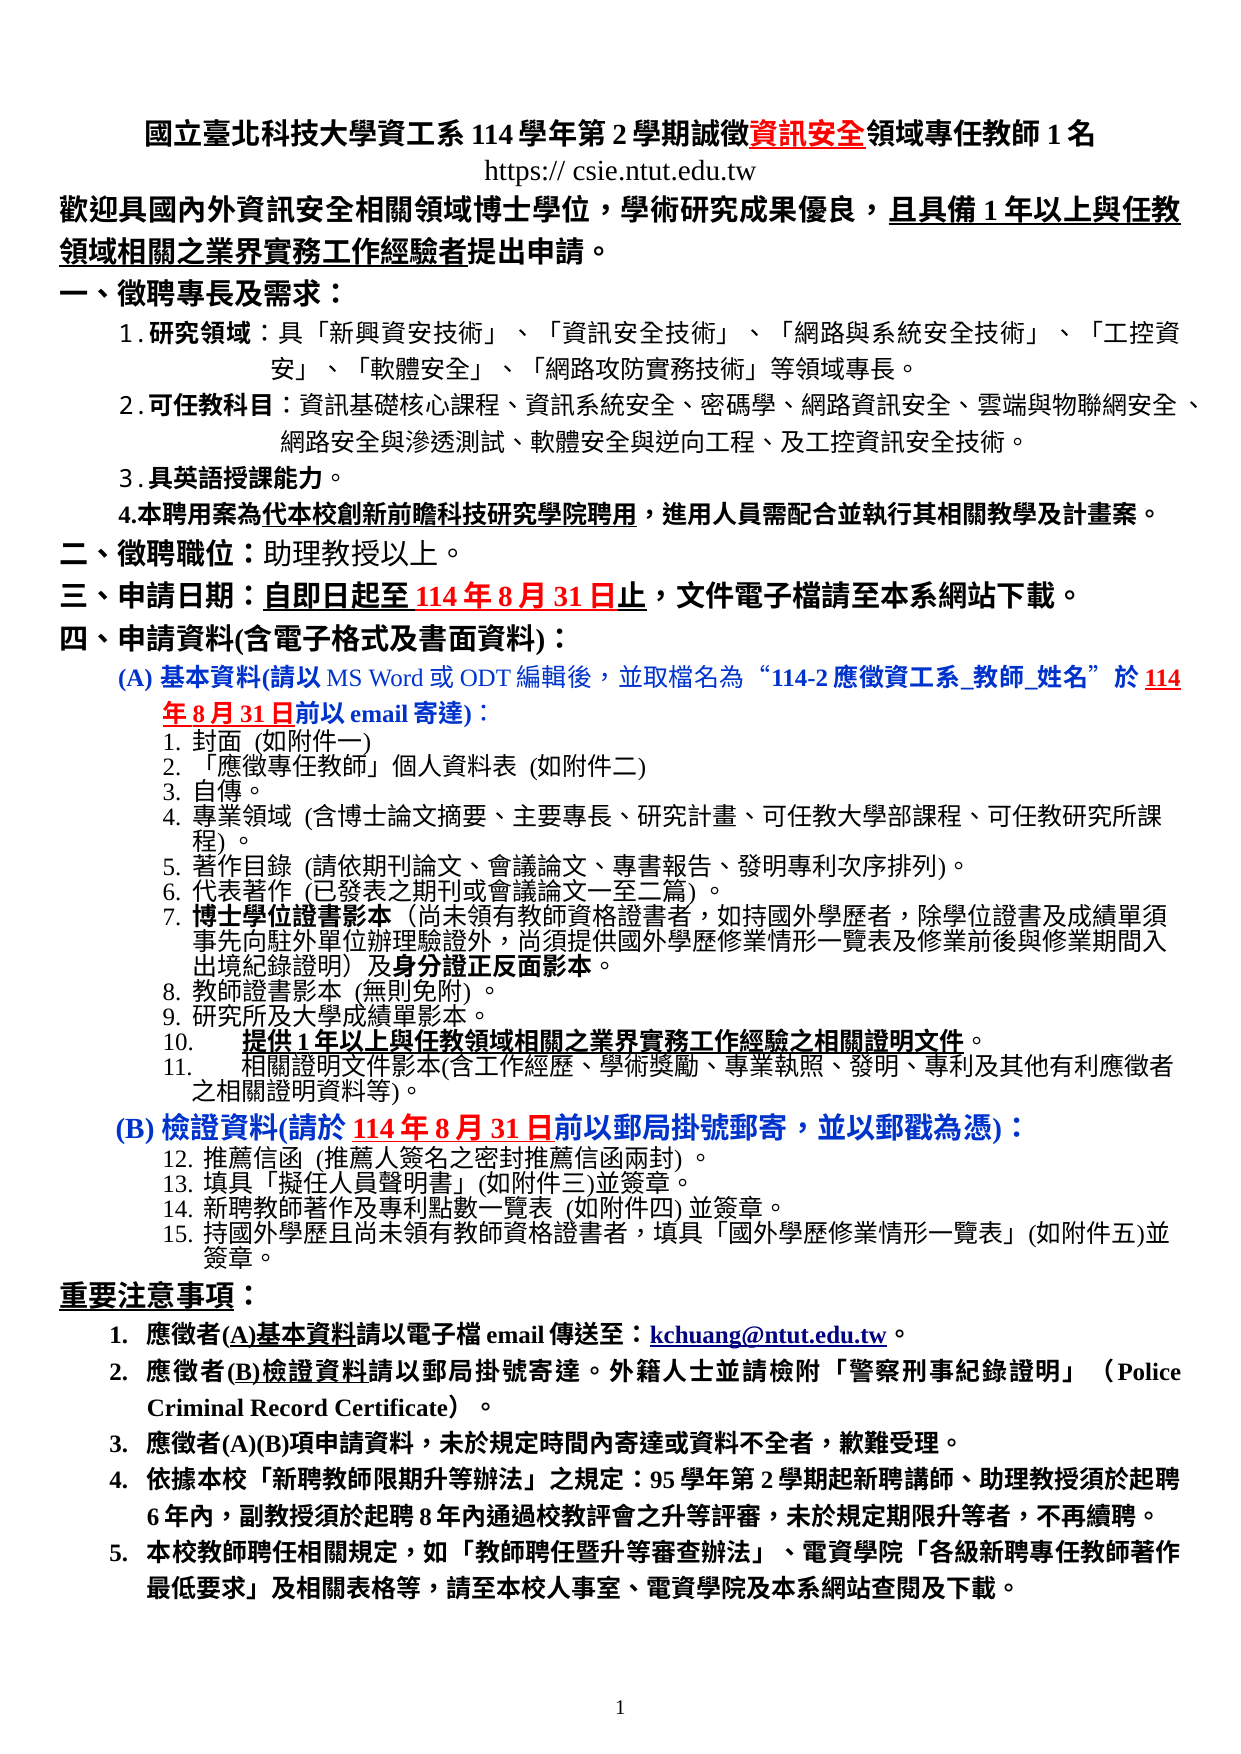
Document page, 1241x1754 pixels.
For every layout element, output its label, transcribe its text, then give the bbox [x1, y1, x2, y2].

text 三、申請日期：自即日起至114年8月31日止，文件電子檔請至本系網站下載。 [59, 573, 1181, 615]
list 提供1年以上與任教領域相關之業界實務工作經驗之相關證明文件。 [957, 1030, 1181, 1055]
list 「應徵專任教師」個人資料表 (如附件二) [162, 755, 1181, 780]
list 應徵者(A)(B)項申請資料，未於規定時間內寄達或資料不全者，歉難受理。 [109, 1423, 1181, 1460]
list 持國外學歷且尚未領有教師資格證書者，填具「國外學歷修業情形一覽表」(如附件五)並簽章。 [162, 1222, 1181, 1272]
list 應徵者(B)檢證資料請以郵局掛號寄達。外籍人士並請檢附「警察刑事紀錄證明」（Police Criminal Record Certificate）。 [109, 1351, 1181, 1423]
list 封面 (如附件一) [162, 730, 1181, 755]
list 相關證明文件影本(含工作經歷、學術獎勵、專業執照、發明、專利及其他有利應徵者之相關證明資料等)。 [162, 1055, 1181, 1105]
text 二、徵聘職位：助理教授以上。 [59, 531, 1181, 573]
text 一、徵聘專長及需求： [59, 271, 1181, 313]
list 自傳。 [162, 780, 1181, 805]
list 提供1年以上與任教領域相關之業界實務工作經驗之相關證明文件。 [358, 1030, 396, 1052]
list 新聘教師著作及專利點數一覽表 (如附件四) 並簽章。 [162, 1197, 1181, 1222]
text (A) 基本資料(請以MS Word或ODT編輯後，並取檔名為“114-2應徵資工系_教師_姓名”於114年8月31日前以email寄達)： [118, 658, 1181, 730]
list 代表著作 (已發表之期刊或會議論文一至二篇) 。 [162, 880, 1181, 905]
list 提供1年以上與任教領域相關之業界實務工作經驗之相關證明文件。 [772, 1030, 806, 1052]
list 推薦信函 (推薦人簽名之密封推薦信函兩封) 。 [162, 1147, 1181, 1172]
list 應徵者(A)基本資料請以電子檔email傳送至：kchuang@ntut.edu.tw。 [109, 1315, 1181, 1351]
text 四、申請資料(含電子格式及書面資料)： [59, 615, 1181, 658]
list 著作目錄 (請依期刊論文、會議論文、專書報告、發明專利次序排列)。 [162, 855, 1181, 880]
text 1.研究領域：具「新興資安技術」、「資訊安全技術」、「網路與系統安全技術」、「工控資安」、「軟體安全」、「網路攻防實務技術」等領域專長。 [118, 313, 1181, 386]
text 4.本聘用案為代本校創新前瞻科技研究學院聘用，進用人員需配合並執行其相關教學及計畫案。 [118, 494, 1181, 531]
list 教師證書影本 (無則免附) 。 [162, 980, 1181, 1005]
text 重要注意事項： [59, 1272, 1181, 1315]
text 3.具英語授課能力。 [118, 458, 1181, 494]
list 填具「擬任人員聲明書」(如附件三)並簽章。 [162, 1172, 1181, 1197]
text 2.可任教科目：資訊基礎核心課程、資訊系統安全、密碼學、網路資訊安全、雲端與物聯網安全、網路安全與滲透測試、軟體安全與逆向工程、及工控資訊安全技術。 [118, 386, 1181, 458]
list 提供1年以上與任教領域相關之業界實務工作經驗之相關證明文件。 [323, 1030, 358, 1052]
text https:// csie.ntut.edu.tw [59, 153, 1181, 186]
list 博士學位證書影本（尚未領有教師資格證書者，如持國外學歷者，除學位證書及成績單須事先向駐外單位辦理驗證外，尚須提供國外學歷修業情形一覽表及修業前後與修業期間入出境紀錄證明）及身分證正反面影本。 [162, 905, 1181, 980]
text 歡迎具國內外資訊安全相關領域博士學位，學術研究成果優良，且具備1年以上與任教領域相關之業界實務工作經驗者提出申請。 [59, 186, 1181, 271]
text 國立臺北科技大學資工系114學年第2學期誠徵資訊安全領域專任教師1名 [59, 111, 1181, 153]
list 提供1年以上與任教領域相關之業界實務工作經驗之相關證明文件。 [632, 1030, 671, 1052]
list 提供1年以上與任教領域相關之業界實務工作經驗之相關證明文件。 [162, 1030, 246, 1055]
list 依據本校「新聘教師限期升等辦法」之規定：95學年第2學期起新聘講師、助理教授須於起聘6年內，副教授須於起聘8年內通過校教評會之升等評審，未於規定期限升等者，不再續聘。 [109, 1460, 1181, 1532]
list 提供1年以上與任教領域相關之業界實務工作經驗之相關證明文件。 [274, 1030, 326, 1052]
list 本校教師聘任相關規定，如「教師聘任暨升等審查辦法」、電資學院「各級新聘專任教師著作最低要求」及相關表格等，請至本校人事室、電資學院及本系網站查閱及下載。 [109, 1532, 1181, 1605]
list 提供1年以上與任教領域相關之業界實務工作經驗之相關證明文件。 [743, 1030, 772, 1052]
text (B) 檢證資料(請於114年8月31日前以郵局掛號郵寄，並以郵戳為憑)： [115, 1105, 1181, 1147]
list 專業領域 (含博士論文摘要、主要專長、研究計畫、可任教大學部課程、可任教研究所課程) 。 [162, 805, 1181, 855]
list 研究所及大學成績單影本。 [162, 1005, 1181, 1030]
list 提供1年以上與任教領域相關之業界實務工作經驗之相關證明文件。 [675, 1030, 720, 1052]
